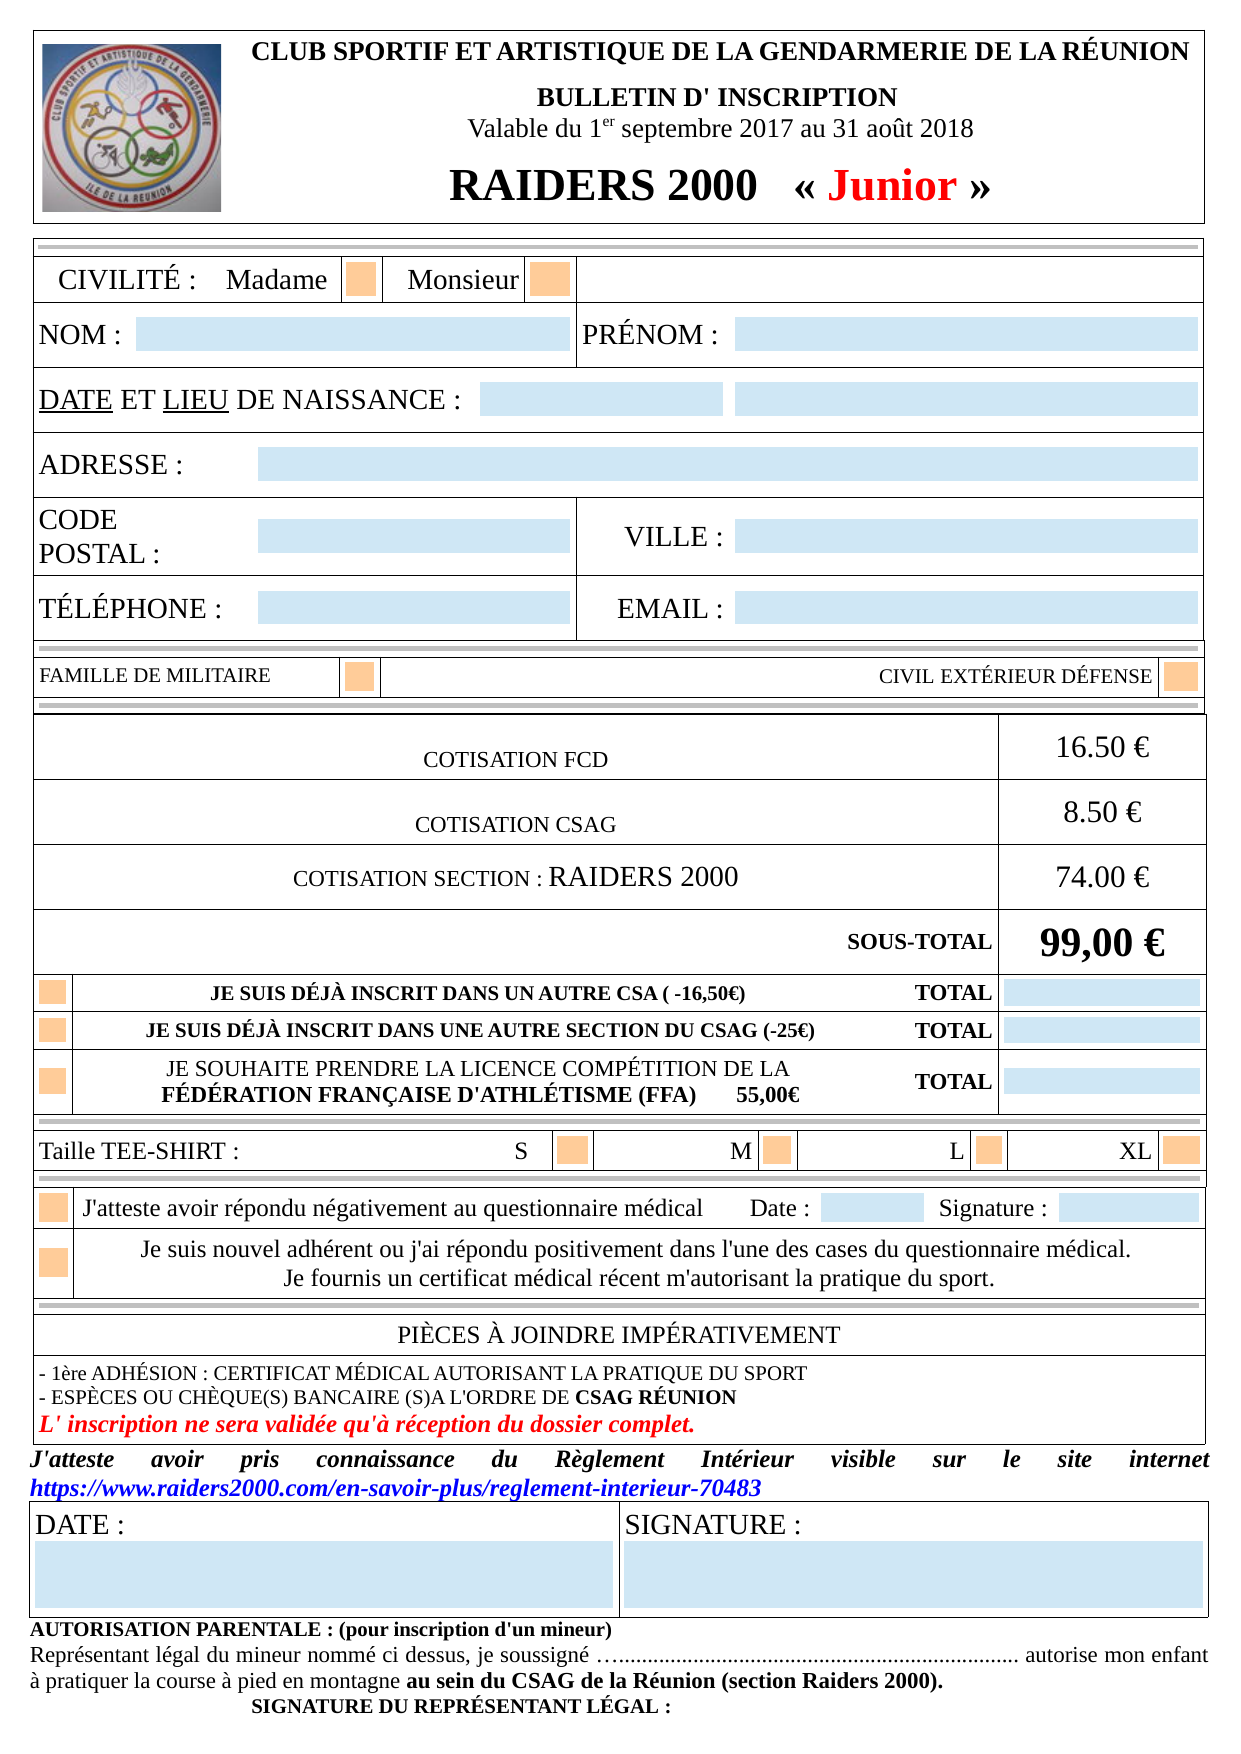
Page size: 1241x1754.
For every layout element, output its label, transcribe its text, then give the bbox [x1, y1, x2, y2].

table_cell PIÈCES À JOINDRE IMPÉRATIVEMENT [34, 1315, 1205, 1355]
table_cell COTISATION SECTION : RAIDERS 2000 [34, 845, 998, 908]
table_cell [253, 498, 576, 575]
table_header [1053, 1188, 1205, 1228]
table_header Signature : [930, 1188, 1053, 1228]
table_cell [253, 433, 1203, 497]
text Représentant légal du mineur nommé ci dessus, je soussigné …...................................................................... autorise mon enfant à pratiquer la course à pied en montagne au sein du CSAG de la Réunion (section Raiders 2000). [29, 1641, 1211, 1694]
table_cell EMAIL : [577, 576, 729, 640]
table_cell XL [1008, 1131, 1158, 1170]
table_cell JE SUIS DÉJÀ INSCRIT DANS UNE AUTRE SECTION DU CSAG (-25€) [73, 1012, 889, 1049]
text AUTORISATION PARENTALE : (pour inscription d'un mineur) [29, 1617, 1211, 1641]
table_cell SOUS-TOTAL [34, 910, 998, 973]
table_cell [34, 1171, 1206, 1187]
table_cell PRÉNOM : [577, 303, 729, 367]
table_cell [34, 1115, 1206, 1130]
table_cell [131, 303, 576, 367]
table_cell [34, 1012, 72, 1049]
table_cell [999, 1012, 1206, 1049]
table_cell [342, 257, 382, 302]
table_cell [577, 257, 1203, 302]
table_header DATE : [30, 1502, 619, 1617]
table_cell [34, 1299, 1205, 1314]
table_cell 99,00 € [999, 910, 1206, 973]
table_header 16,50 € [999, 715, 1206, 778]
table_cell [340, 658, 380, 697]
table_header SIGNATURE : [620, 1502, 1208, 1617]
table_header J'atteste avoir répondu négativement au questionnaire médical [74, 1188, 712, 1228]
table_cell 8,50 € [999, 780, 1206, 843]
table_cell [971, 1131, 1007, 1170]
table_cell [34, 975, 72, 1011]
table_cell TOTAL [889, 975, 998, 1011]
table_cell ADRESSE : [34, 433, 253, 497]
table_header [34, 641, 1204, 657]
table_cell JE SUIS DÉJÀ INSCRIT DANS UN AUTRE CSA ( -16,50€) [73, 975, 889, 1011]
table_cell [525, 257, 576, 302]
table_header COTISATION FCD [34, 715, 998, 778]
table_cell CIVIL EXTÉRIEUR DÉFENSE [381, 658, 1158, 697]
table_cell - 1ère ADHÉSION : CERTIFICAT MÉDICAL AUTORISANT LA PRATIQUE DU SPORT - ESPÈCES OU CHÈQUE(S) BANCAIRE (S)A L'ORDRE DE CSAG RÉUNION L' inscription ne sera validée qu'à réception du dossier complet. [34, 1356, 1205, 1444]
table_cell Monsieur [383, 257, 524, 302]
table_cell [729, 368, 1203, 432]
table_cell [729, 303, 1203, 367]
table_cell CODE POSTAL : [34, 498, 253, 575]
table_cell Taille TEE-SHIRT : S [34, 1131, 552, 1170]
table_cell [475, 368, 729, 432]
text J'atteste avoir pris connaissance du Règlement Intérieur visible sur le site internet https://www.raiders2000.com/en-savoir-plus/reglement-interieur-70483 [29, 1444, 1211, 1501]
table_cell TOTAL [889, 1012, 998, 1049]
table_cell Je suis nouvel adhérent ou j'ai répondu positivement dans l'une des cases du questionnaire médical. Je fournis un certificat médical récent m'autorisant la pratique du sport. [74, 1229, 1205, 1297]
table_cell [253, 576, 576, 640]
picture [42, 44, 222, 212]
table_cell 74,00 € [999, 845, 1206, 908]
table_cell NOM : [34, 303, 131, 367]
table_cell COTISATION CSAG [34, 780, 998, 843]
table_header CLUB SPORTIF ET ARTISTIQUE DE LA GENDARMERIE DE LA RÉUNION BULLETIN D' INSCRIPTION Valable du 1er septembre 2017 au 31 août 2018 RAIDERS 2000 « Junior » [34, 31, 1204, 223]
table_cell DATE ET LIEU DE NAISSANCE : [34, 368, 474, 432]
table_cell [34, 1050, 72, 1113]
table_cell [34, 1229, 73, 1297]
table_header [34, 239, 1203, 256]
table_cell VILLE : [577, 498, 729, 575]
table_cell [553, 1131, 593, 1170]
table_cell [729, 576, 1203, 640]
table_cell CIVILITÉ : Madame [34, 257, 341, 302]
table_cell JE SOUHAITE PRENDRE LA LICENCE COMPÉTITION DE LA FÉDÉRATION FRANÇAISE D'ATHLÉTISME (FFA) 55,00€ [73, 1050, 889, 1113]
table_cell M [594, 1131, 758, 1170]
table_cell [1159, 658, 1204, 697]
table_header Date : [713, 1188, 816, 1228]
table_cell [999, 975, 1206, 1011]
table_cell FAMILLE DE MILITAIRE [34, 658, 339, 697]
text SIGNATURE DU REPRÉSENTANT LÉGAL : [29, 1694, 1211, 1718]
table_header [34, 1188, 73, 1228]
table_cell [1159, 1131, 1206, 1170]
table_cell [759, 1131, 797, 1170]
table_cell L [798, 1131, 970, 1170]
table_cell TÉLÉPHONE : [34, 576, 253, 640]
table_header [816, 1188, 930, 1228]
table_cell TOTAL [889, 1050, 998, 1113]
table_cell [729, 498, 1203, 575]
table_cell [34, 698, 1204, 713]
table_cell [999, 1050, 1206, 1113]
